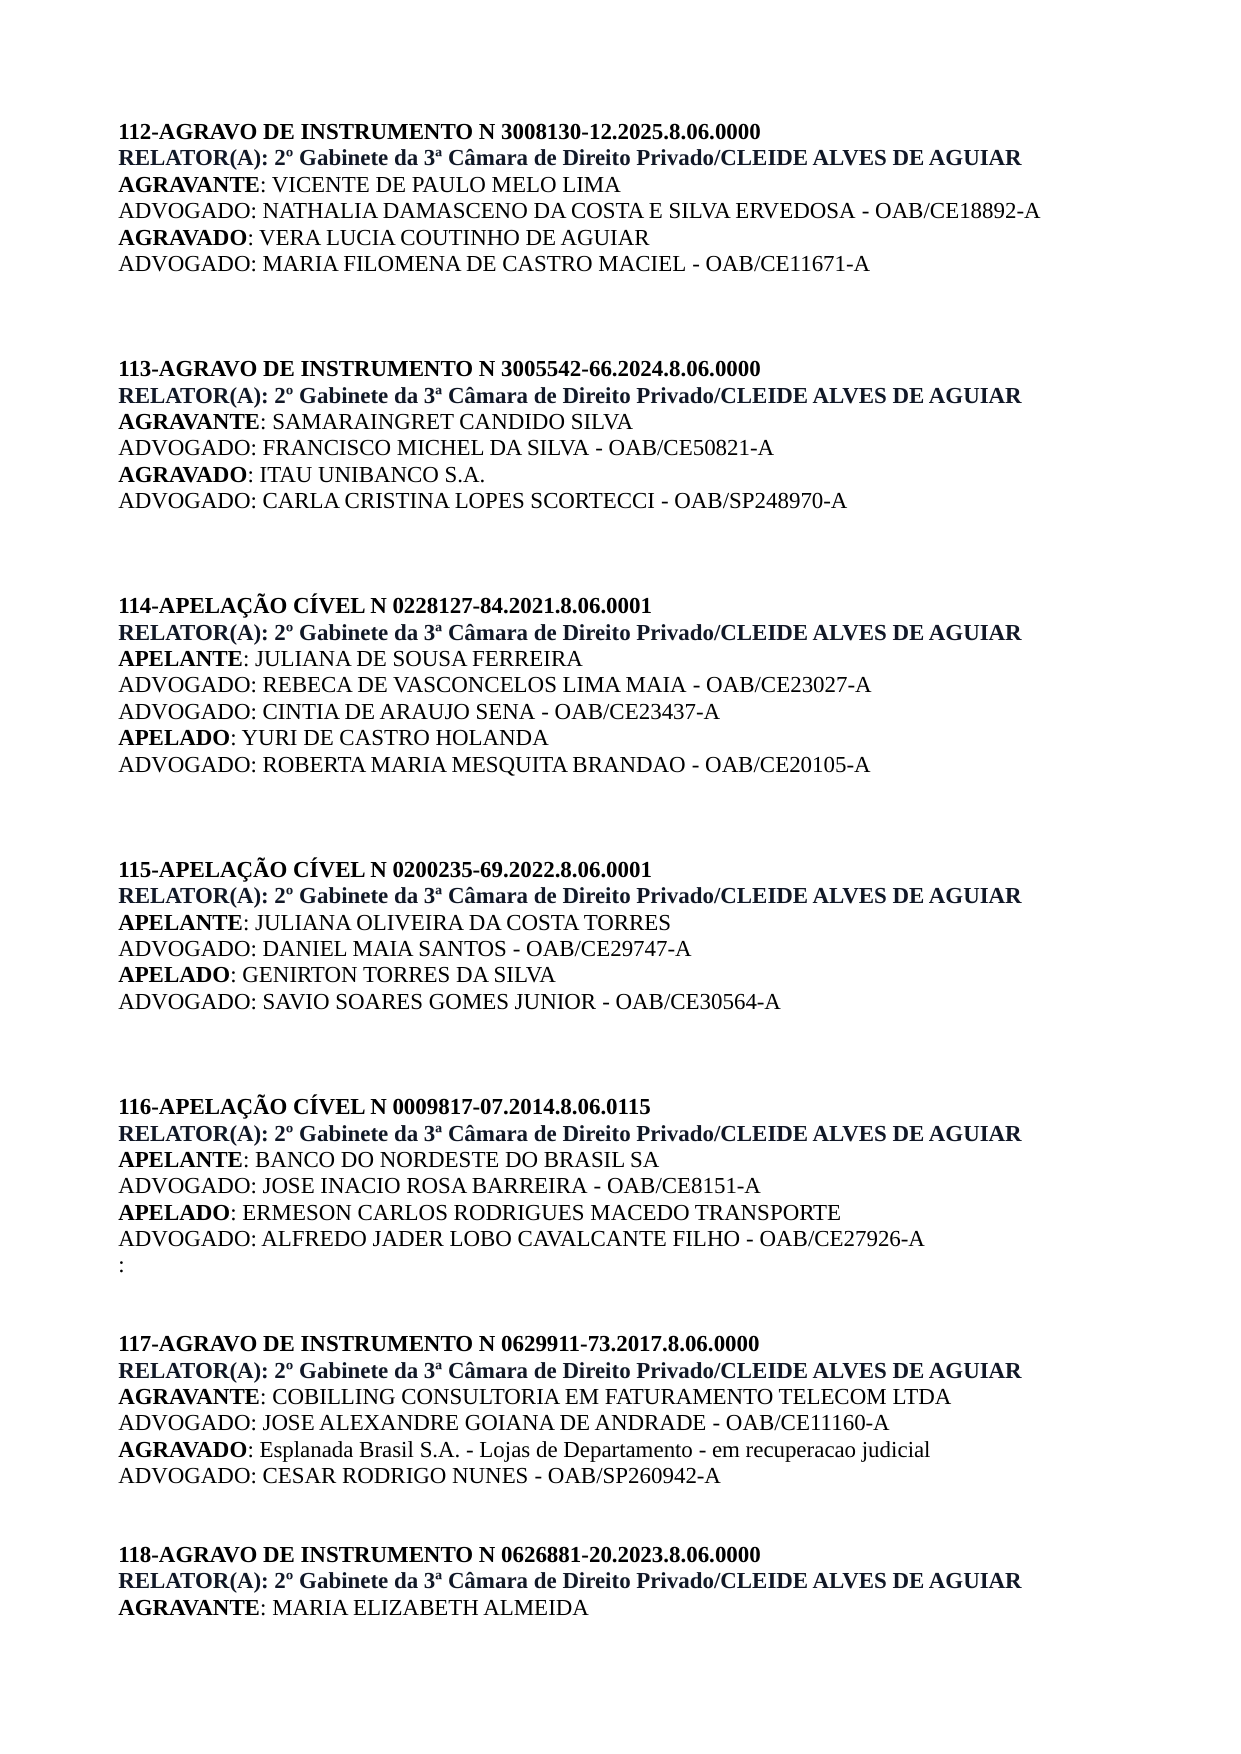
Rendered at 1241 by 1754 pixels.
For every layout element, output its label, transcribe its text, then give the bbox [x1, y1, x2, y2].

text 112-AGRAVO DE INSTRUMENTO N 3008130-12.2025.8.06.0000 RELATOR(A): 2º Gabinete da 3ª Câmara de Direito Privado/CLEIDE ALVES DE AGUIAR AGRAVANTE: VICENTE DE PAULO MELO LIMA ADVOGADO: NATHALIA DAMASCENO DA COSTA E SILVA ERVEDOSA - OAB/CE18892-A AGRAVADO: VERA LUCIA COUTINHO DE AGUIAR ADVOGADO: MARIA FILOMENA DE CASTRO MACIEL - OAB/CE11671-A 113-AGRAVO DE INSTRUMENTO N 3005542-66.2024.8.06.0000 RELATOR(A): 2º Gabinete da 3ª Câmara de Direito Privado/CLEIDE ALVES DE AGUIAR AGRAVANTE: SAMARAINGRET CANDIDO SILVA ADVOGADO: FRANCISCO MICHEL DA SILVA - OAB/CE50821-A AGRAVADO: ITAU UNIBANCO S.A. ADVOGADO: CARLA CRISTINA LOPES SCORTECCI - OAB/SP248970-A 114-APELAÇÃO CÍVEL N 0228127-84.2021.8.06.0001 RELATOR(A): 2º Gabinete da 3ª Câmara de Direito Privado/CLEIDE ALVES DE AGUIAR APELANTE: JULIANA DE SOUSA FERREIRA ADVOGADO: REBECA DE VASCONCELOS LIMA MAIA - OAB/CE23027-A ADVOGADO: CINTIA DE ARAUJO SENA - OAB/CE23437-A APELADO: YURI DE CASTRO HOLANDA ADVOGADO: ROBERTA MARIA MESQUITA BRANDAO - OAB/CE20105-A 115-APELAÇÃO CÍVEL N 0200235-69.2022.8.06.0001 RELATOR(A): 2º Gabinete da 3ª Câmara de Direito Privado/CLEIDE ALVES DE AGUIAR APELANTE: JULIANA OLIVEIRA DA COSTA TORRES ADVOGADO: DANIEL MAIA SANTOS - OAB/CE29747-A APELADO: GENIRTON TORRES DA SILVA ADVOGADO: SAVIO SOARES GOMES JUNIOR - OAB/CE30564-A 116-APELAÇÃO CÍVEL N 0009817-07.2014.8.06.0115 RELATOR(A): 2º Gabinete da 3ª Câmara de Direito Privado/CLEIDE ALVES DE AGUIAR APELANTE: BANCO DO NORDESTE DO BRASIL SA ADVOGADO: JOSE INACIO ROSA BARREIRA - OAB/CE8151-A APELADO: ERMESON CARLOS RODRIGUES MACEDO TRANSPORTE ADVOGADO: ALFREDO JADER LOBO CAVALCANTE FILHO - OAB/CE27926-A : 117-AGRAVO DE INSTRUMENTO N 0629911-73.2017.8.06.0000 RELATOR(A): 2º Gabinete da 3ª Câmara de Direito Privado/CLEIDE ALVES DE AGUIAR AGRAVANTE: COBILLING CONSULTORIA EM FATURAMENTO TELECOM LTDA ADVOGADO: JOSE ALEXANDRE GOIANA DE ANDRADE - OAB/CE11160-A AGRAVADO: Esplanada Brasil S.A. - Lojas de Departamento - em recuperacao judicial ADVOGADO: CESAR RODRIGO NUNES - OAB/SP260942-A 118-AGRAVO DE INSTRUMENTO N 0626881-20.2023.8.06.0000 RELATOR(A): 2º Gabinete da 3ª Câmara de Direito Privado/CLEIDE ALVES DE AGUIAR AGRAVANTE: MARIA ELIZABETH ALMEIDA [118, 118, 1122, 1620]
